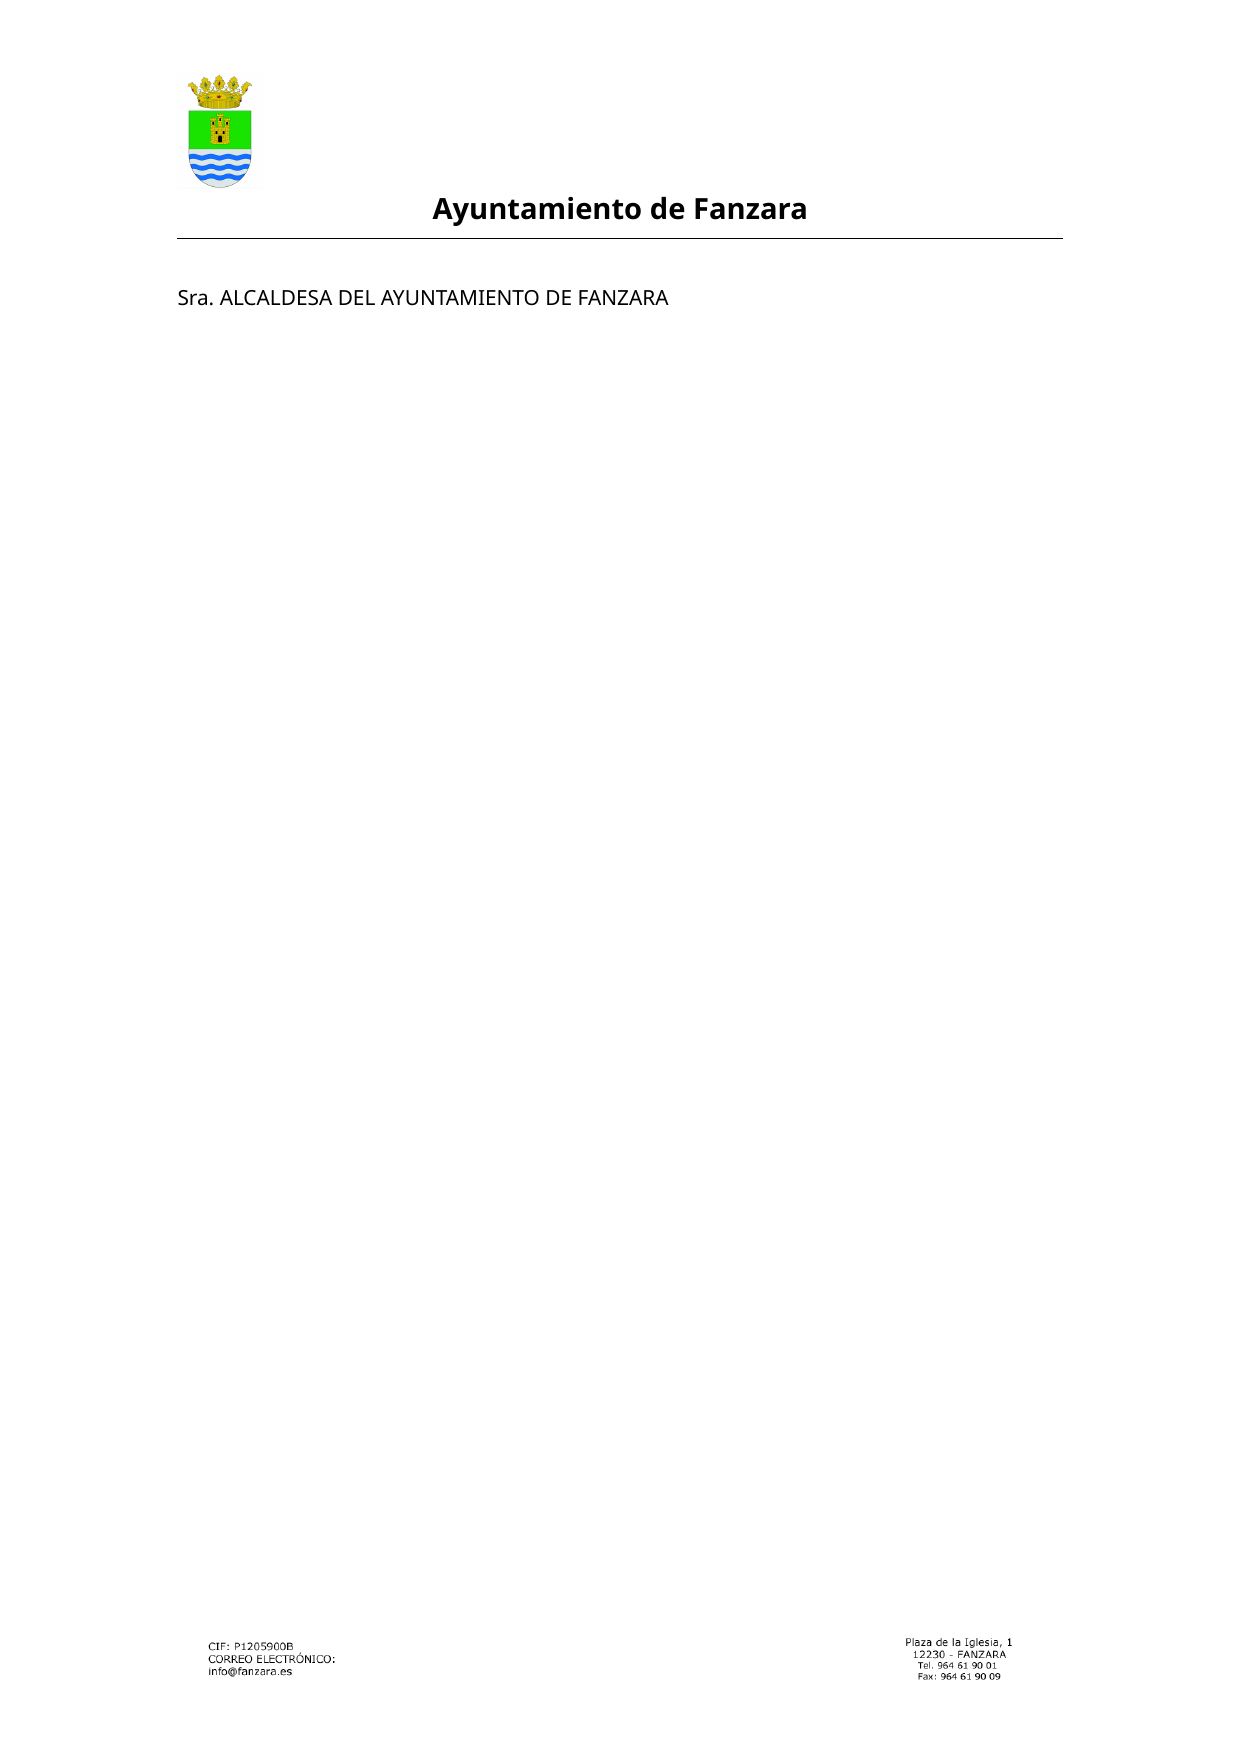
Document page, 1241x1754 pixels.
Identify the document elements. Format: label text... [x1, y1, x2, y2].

text Sra. ALCALDESA DEL AYUNTAMIENTO DE FANZARA [177, 283, 1063, 312]
picture [177, 1636, 1062, 1680]
picture [177, 73, 263, 189]
